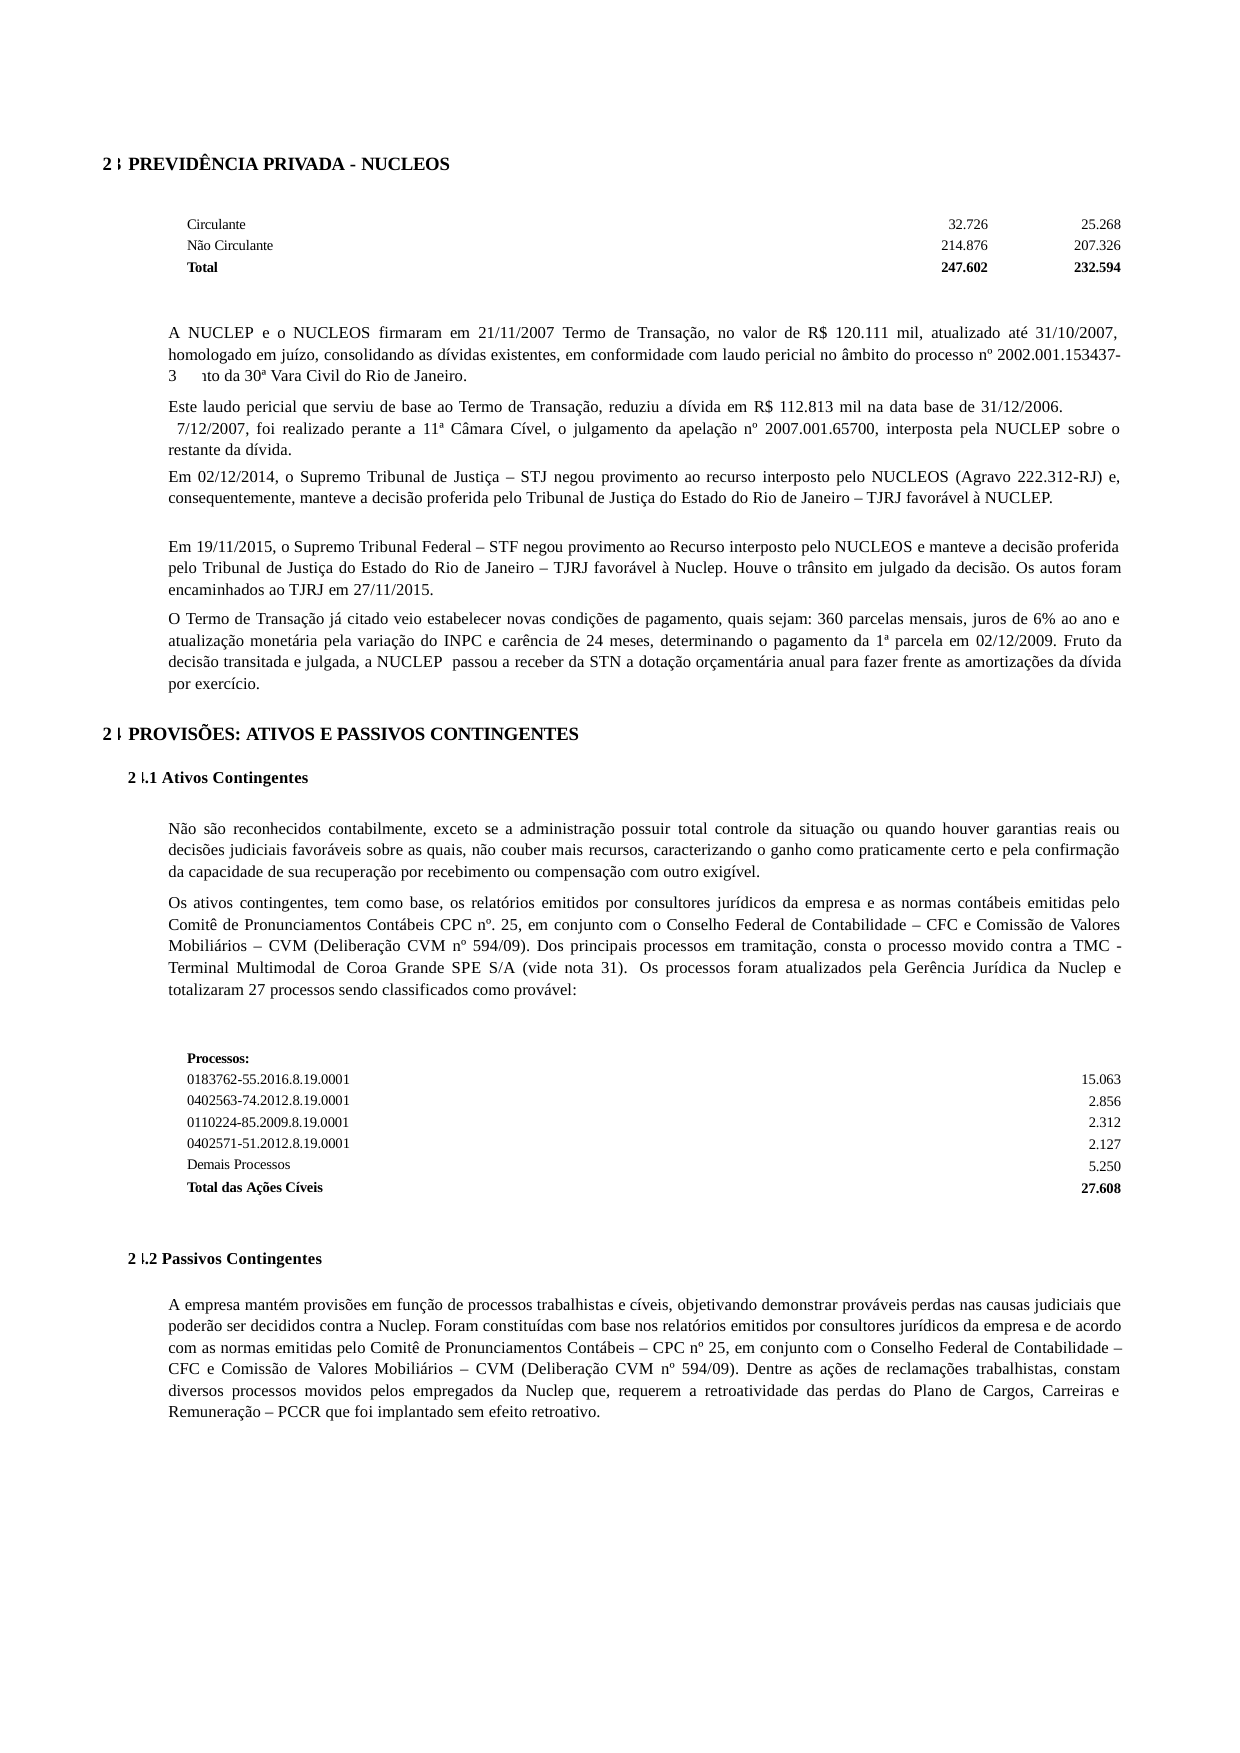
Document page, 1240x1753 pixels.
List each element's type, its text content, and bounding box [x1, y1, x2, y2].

text Circulante [187, 217, 374, 232]
text da capacidade de sua recuperação por recebimento ou compensação com outro exigível. [168, 862, 1146, 881]
text Setembro 2022 [890, 194, 1013, 210]
text 2.312 [1088, 1115, 1146, 1131]
text 2 [102, 154, 118, 174]
text 0 [187, 1072, 194, 1087]
text 25.268 [1081, 217, 1146, 232]
text Terminal Multimodal de Coroa Grande SPE S/A (vide nota 31). Os processos foram atualizados pela Gerência Jurídica da Nuclep e [168, 958, 1146, 977]
text 247.602 [941, 260, 995, 276]
text A empresa mantém provisões em função de processos trabalhistas e cíveis, objetivando demonstrar prováveis perdas nas causas judiciais que [168, 1295, 1146, 1314]
text 402563-74.2012.8.19.0001 [194, 1093, 375, 1109]
text 7/12/2007, foi realizado perante a 11ª Câmara Cível, o julgamento da apelação nº 2007.001.65700, interposta pela NUCLEP sobre o [177, 419, 1146, 438]
text 0 [187, 1093, 194, 1109]
text Setembro 2022 [1024, 1028, 1128, 1043]
text decisão transitada e julgada, a NUCLEP passou a receber da STN a dotação orçamentária anual para fazer frente as amortizações da dívida [168, 653, 1146, 671]
text Este laudo pericial que serviu de base ao Termo de Transação, reduziu a dívida em R$ 112.813 mil na data base de 31/12/2006. [168, 398, 1146, 417]
text 3 [168, 367, 202, 386]
text Ações Cíveis [187, 1026, 291, 1045]
text com as normas emitidas pelo Comitê de Pronunciamentos Contábeis – CPC nº 25, em conjunto com o Conselho Federal de Contabilidade – [168, 1338, 1146, 1357]
text Dezembro 2021 [1023, 194, 1146, 210]
text Remuneração – PCCR que foi implantado sem efeito retroativo. [168, 1403, 1146, 1422]
text pelo Tribunal de Justiça do Estado do Rio de Janeiro – TJRJ favorável à Nuclep. Houve o trânsito em julgado da decisão. Os autos foram [168, 559, 1146, 578]
text 15.063 [1081, 1072, 1146, 1088]
text 183762-55.2016.8.19.0001 [194, 1072, 375, 1087]
text totalizaram 27 processos sendo classificados como provável: [168, 980, 1146, 999]
text 110224-85.2009.8.19.0001 [194, 1115, 375, 1131]
text 32.726 [948, 217, 1013, 232]
text 214.876 [941, 238, 1013, 254]
text DÍVIDA CONSOLIDADA [187, 194, 374, 210]
text consequentemente, manteve a decisão proferida pelo Tribunal de Justiça do Estado do Rio de Janeiro – TJRJ favorável à NUCLEP. [168, 489, 1146, 508]
text Demais Processos [187, 1157, 314, 1172]
text 4.1 Ativos Contingentes [142, 768, 333, 787]
text atualização monetária pela variação do INPC e carência de 24 meses, determinando o pagamento da 1ª parcela em 02/12/2009. Fruto da [168, 631, 1146, 650]
text 27.608 [1081, 1180, 1146, 1196]
text por exercício. [168, 674, 1146, 693]
text diversos processos movidos pelos empregados da Nuclep que, requerem a retroatividade das perdas do Plano de Cargos, Carreiras e [168, 1381, 1146, 1400]
text Mobiliários – CVM (Deliberação CVM nº 594/09). Dos principais processos em tramitação, consta o processo movido contra a TMC - [168, 937, 1146, 956]
text encaminhados ao TJRJ em 27/11/2015. [168, 581, 1146, 599]
text Comitê de Pronunciamentos Contábeis CPC nº. 25, em conjunto com o Conselho Federal de Contabilidade – CFC e Comissão de Valores [168, 915, 1146, 934]
text restante da dívida. [168, 441, 1146, 460]
text 2 [128, 768, 142, 787]
text Em 02/12/2014, o Supremo Tribunal de Justiça – STJ negou provimento ao recurso interposto pelo NUCLEOS (Agravo 222.312-RJ) e, [168, 467, 1146, 486]
text poderão ser decididos contra a Nuclep. Foram constituídas com base nos relatórios emitidos por consultores jurídicos da empresa e de acordo [168, 1316, 1146, 1335]
text 4 PROVISÕES: ATIVOS E PASSIVOS CONTINGENTES [118, 724, 606, 744]
text 232.594 [1074, 260, 1128, 276]
text 2.856 [1088, 1094, 1146, 1109]
text 5.250 [1088, 1158, 1146, 1174]
text 2 [102, 724, 118, 744]
text 402571-51.2012.8.19.0001 [194, 1136, 375, 1152]
text Os ativos contingentes, tem como base, os relatórios emitidos por consultores jurídicos da empresa e as normas contábeis emitidas pelo [168, 894, 1146, 912]
text 4.2 Passivos Contingentes [142, 1250, 347, 1268]
text A NUCLEP e o NUCLEOS firmaram em 21/11/2007 Termo de Transação, no valor de R$ 120.111 mil, atualizado até 31/10/2007, [168, 324, 1146, 342]
text 2 [128, 1250, 142, 1268]
text homologado em juízo, consolidando as dívidas existentes, em conformidade com laudo pericial no âmbito do processo nº 2002.001.153437- [168, 345, 1146, 364]
text O Termo de Transação já citado veio estabelecer novas condições de pagamento, quais sejam: 360 parcelas mensais, juros de 6% ao ano e [168, 609, 1146, 628]
text 207.326 [1074, 238, 1146, 254]
text 2.127 [1088, 1137, 1146, 1153]
text Não são reconhecidos contabilmente, exceto se a administração possuir total controle da situação ou quando houver garantias reais ou [168, 819, 1146, 838]
text Em 19/11/2015, o Supremo Tribunal Federal – STF negou provimento ao Recurso interposto pelo NUCLEOS e manteve a decisão proferida [168, 537, 1146, 556]
text Total [187, 260, 298, 276]
text , junto da 30ª Vara Civil do Rio de Janeiro. [202, 367, 1146, 386]
text CFC e Comissão de Valores Mobiliários – CVM (Deliberação CVM nº 594/09). Dentre as ações de reclamações trabalhistas, constam [168, 1359, 1146, 1378]
text Total das Ações Cíveis [187, 1180, 344, 1196]
text 3 PREVIDÊNCIA PRIVADA - NUCLEOS [118, 154, 476, 174]
text 0 [187, 1115, 194, 1131]
text Não Circulante [187, 238, 298, 254]
text decisões judiciais favoráveis sobre as quais, não couber mais recursos, caracterizando o ganho como praticamente certo e pela confirmação [168, 841, 1146, 859]
text Processos: [187, 1051, 291, 1067]
text 0 [187, 1136, 194, 1152]
